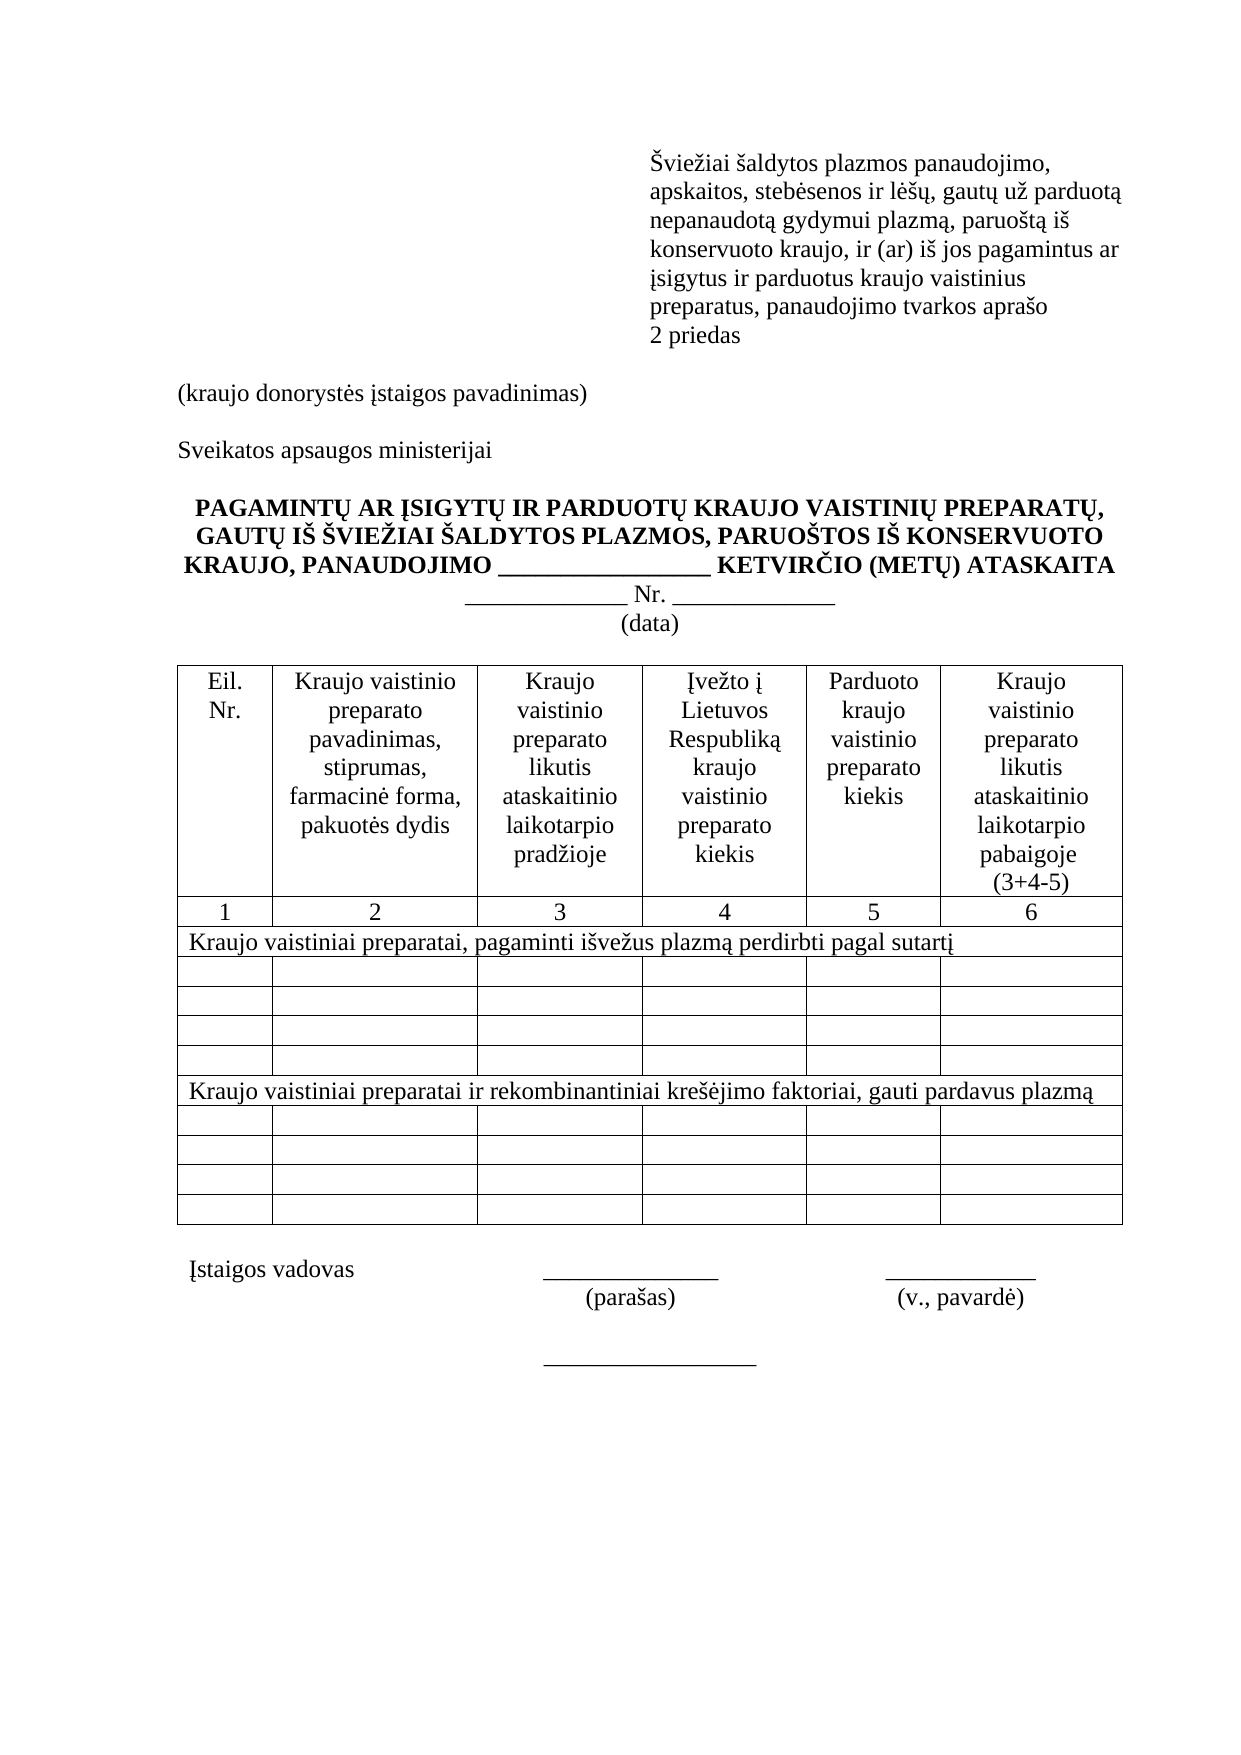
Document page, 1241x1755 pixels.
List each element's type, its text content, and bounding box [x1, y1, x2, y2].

table_cell [478, 987, 642, 1015]
table_header Įvežto į Lietuvos Respubliką kraujo vaistinio preparato kiekis [643, 666, 806, 896]
table_cell [478, 1195, 642, 1224]
table_cell [807, 1046, 940, 1075]
table_cell [941, 1016, 1122, 1045]
table_cell [273, 1136, 477, 1164]
table_cell [643, 1016, 806, 1045]
table_cell [273, 1195, 477, 1224]
text 2 priedas [649, 320, 1122, 349]
table_header ______________ (parašas) [462, 1254, 799, 1311]
table_cell [178, 1046, 272, 1075]
table_cell [941, 1165, 1122, 1194]
table_cell [807, 1165, 940, 1194]
table_cell [178, 1106, 272, 1134]
table_cell [478, 1165, 642, 1194]
table_cell [478, 957, 642, 986]
table_cell 6 [941, 897, 1122, 926]
table_cell [807, 957, 940, 986]
table_cell [941, 987, 1122, 1015]
text _____________ Nr. _____________ [177, 579, 1122, 608]
table_cell [807, 987, 940, 1015]
table_header Kraujo vaistinio preparato likutis ataskaitinio laikotarpio pradžioje [478, 666, 642, 896]
table_cell [941, 1106, 1122, 1134]
table_cell [273, 1165, 477, 1194]
table_cell 5 [807, 897, 940, 926]
table_cell [941, 1046, 1122, 1075]
text apskaitos, stebėsenos ir lėšų, gautų už parduotą [649, 176, 1122, 205]
table_cell [178, 957, 272, 986]
text Šviežiai šaldytos plazmos panaudojimo, [649, 148, 1122, 176]
table_cell [643, 1165, 806, 1194]
table_cell [643, 1136, 806, 1164]
table_cell [941, 957, 1122, 986]
table_cell [643, 1046, 806, 1075]
table_cell [643, 1106, 806, 1134]
table_header Eil. Nr. [178, 666, 272, 896]
table_cell [178, 1016, 272, 1045]
table_cell [273, 1106, 477, 1134]
table_header Kraujo vaistinio preparato pavadinimas, stiprumas, farmacinė forma, pakuotės dydis [273, 666, 477, 896]
table_cell Kraujo vaistiniai preparatai, pagaminti išvežus plazmą perdirbti pagal sutartį [178, 927, 1122, 956]
text nepanaudotą gydymui plazmą, paruoštą iš [649, 205, 1122, 234]
text įsigytus ir parduotus kraujo vaistinius [649, 263, 1122, 291]
table_cell [178, 1165, 272, 1194]
table_cell [273, 957, 477, 986]
text konservuoto kraujo, ir (ar) iš jos pagamintus ar [649, 234, 1122, 263]
table_cell [178, 987, 272, 1015]
table_cell [807, 1016, 940, 1045]
table_cell 3 [478, 897, 642, 926]
table_cell [178, 1195, 272, 1224]
table_cell 2 [273, 897, 477, 926]
table_cell [807, 1106, 940, 1134]
text preparatus, panaudojimo tvarkos aprašo [649, 291, 1122, 320]
table_cell [643, 1195, 806, 1224]
text _________________ [177, 1340, 1122, 1369]
table_cell [478, 1046, 642, 1075]
table_cell [273, 987, 477, 1015]
text Sveikatos apsaugos ministerijai [177, 435, 1122, 464]
table_cell [941, 1195, 1122, 1224]
table_cell [807, 1195, 940, 1224]
table_cell [478, 1136, 642, 1164]
text (data) [177, 608, 1122, 636]
text PAGAMINTŲ AR ĮSIGYTŲ IR PARDUOTŲ KRAUJO VAISTINIŲ PREPARATŲ, GAUTŲ IŠ ŠVIEŽIAI ŠALDYTOS PLAZMOS, PARUOŠTOS IŠ KONSERVUOTO KRAUJO, PANAUDOJIMO _________________ KETVIRČIO (METŲ) ATASKAITA [177, 493, 1122, 579]
table_header Kraujo vaistinio preparato likutis ataskaitinio laikotarpio pabaigoje (3+4-5) [941, 666, 1122, 896]
table_cell [478, 1106, 642, 1134]
table_cell 4 [643, 897, 806, 926]
table_cell [273, 1016, 477, 1045]
table_cell [273, 1046, 477, 1075]
table_header Įstaigos vadovas [177, 1254, 462, 1311]
text (kraujo donorystės įstaigos pavadinimas) [177, 378, 1122, 406]
table_header ____________ (v., pavardė) [799, 1254, 1122, 1311]
table_cell [643, 957, 806, 986]
table_header Parduoto kraujo vaistinio preparato kiekis [807, 666, 940, 896]
table_cell 1 [178, 897, 272, 926]
table_cell Kraujo vaistiniai preparatai ir rekombinantiniai krešėjimo faktoriai, gauti pardavus plazmą [178, 1076, 1122, 1105]
table_cell [478, 1016, 642, 1045]
table_cell [643, 987, 806, 1015]
table_cell [941, 1136, 1122, 1164]
table_cell [178, 1136, 272, 1164]
table_cell [807, 1136, 940, 1164]
